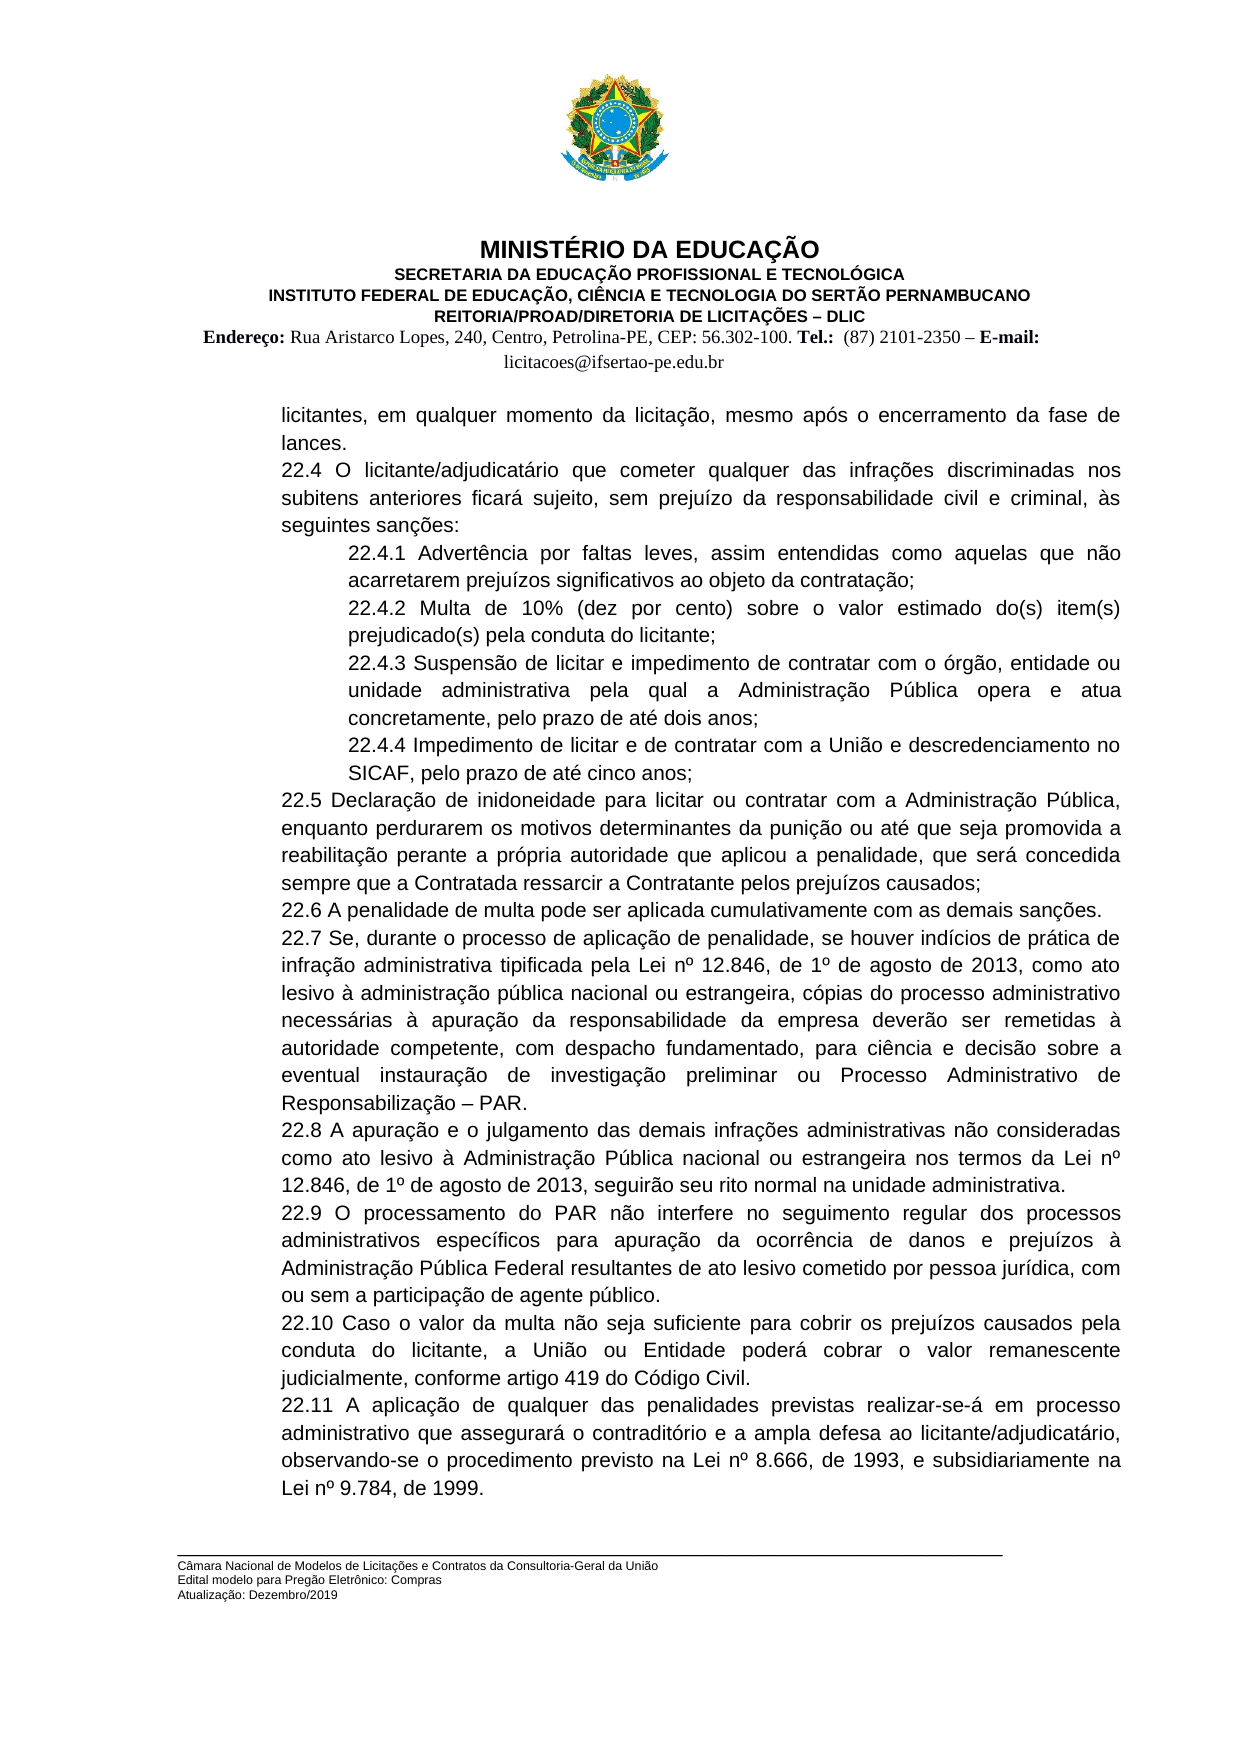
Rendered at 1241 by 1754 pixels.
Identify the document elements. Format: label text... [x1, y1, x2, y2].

list licitantes, em qualquer momento da licitação, mesmo após o encerramento da fase de lances. [236, 403, 1122, 455]
list 22.10 Caso o valor da multa não seja suficiente para cobrir os prejuízos causados pela conduta do licitante, a União ou Entidade poderá cobrar o valor remanescente judicialmente, conforme artigo 419 do Código Civil. [236, 1311, 1122, 1390]
list 22.4.3 Suspensão de licitar e impedimento de contratar com o órgão, entidade ou unidade administrativa pela qual a Administração Pública opera e atua concretamente, pelo prazo de até dois anos; [295, 651, 1122, 730]
list 22.7 Se, durante o processo de aplicação de penalidade, se houver indícios de prática de infração administrativa tipificada pela Lei nº 12.846, de 1º de agosto de 2013, como ato lesivo à administração pública nacional ou estrangeira, cópias do processo administrativo necessárias à apuração da responsabilidade da empresa deverão ser remetidas à autoridade competente, com despacho fundamentado, para ciência e decisão sobre a eventual instauração de investigação preliminar ou Processo Administrativo de Responsabilização – PAR. [236, 926, 1122, 1115]
list 22.4.2 Multa de 10% (dez por cento) sobre o valor estimado do(s) item(s) prejudicado(s) pela conduta do licitante; [295, 596, 1122, 647]
list 22.4 O licitante/adjudicatário que cometer qualquer das infrações discriminadas nos subitens anteriores ficará sujeito, sem prejuízo da responsabilidade civil e criminal, às seguintes sanções: [236, 458, 1122, 537]
list 22.4.1 Advertência por faltas leves, assim entendidas como aquelas que não acarretarem prejuízos significativos ao objeto da contratação; [295, 541, 1122, 592]
list 22.11 A aplicação de qualquer das penalidades previstas realizar-se-á em processo administrativo que assegurará o contraditório e a ampla defesa ao licitante/adjudicatário, observando-se o procedimento previsto na Lei nº 8.666, de 1993, e subsidiariamente na Lei nº 9.784, de 1999. [236, 1393, 1122, 1500]
list 22.4.4 Impedimento de licitar e de contratar com a União e descredenciamento no SICAF, pelo prazo de até cinco anos; [295, 733, 1122, 785]
list 22.5 Declaração de inidoneidade para licitar ou contratar com a Administração Pública, enquanto perdurarem os motivos determinantes da punição ou até que seja promovida a reabilitação perante a própria autoridade que aplicou a penalidade, que será concedida sempre que a Contratada ressarcir a Contratante pelos prejuízos causados; [236, 788, 1122, 895]
list 22.6 A penalidade de multa pode ser aplicada cumulativamente com as demais sanções. [236, 898, 1122, 922]
list 22.9 O processamento do PAR não interfere no seguimento regular dos processos administrativos específicos para apuração da ocorrência de danos e prejuízos à Administração Pública Federal resultantes de ato lesivo cometido por pessoa jurídica, com ou sem a participação de agente público. [236, 1201, 1122, 1307]
list 22.8 A apuração e o julgamento das demais infrações administrativas não consideradas como ato lesivo à Administração Pública nacional ou estrangeira nos termos da Lei nº 12.846, de 1º de agosto de 2013, seguirão seu rito normal na unidade administrativa. [236, 1118, 1122, 1197]
picture [560, 74, 669, 181]
